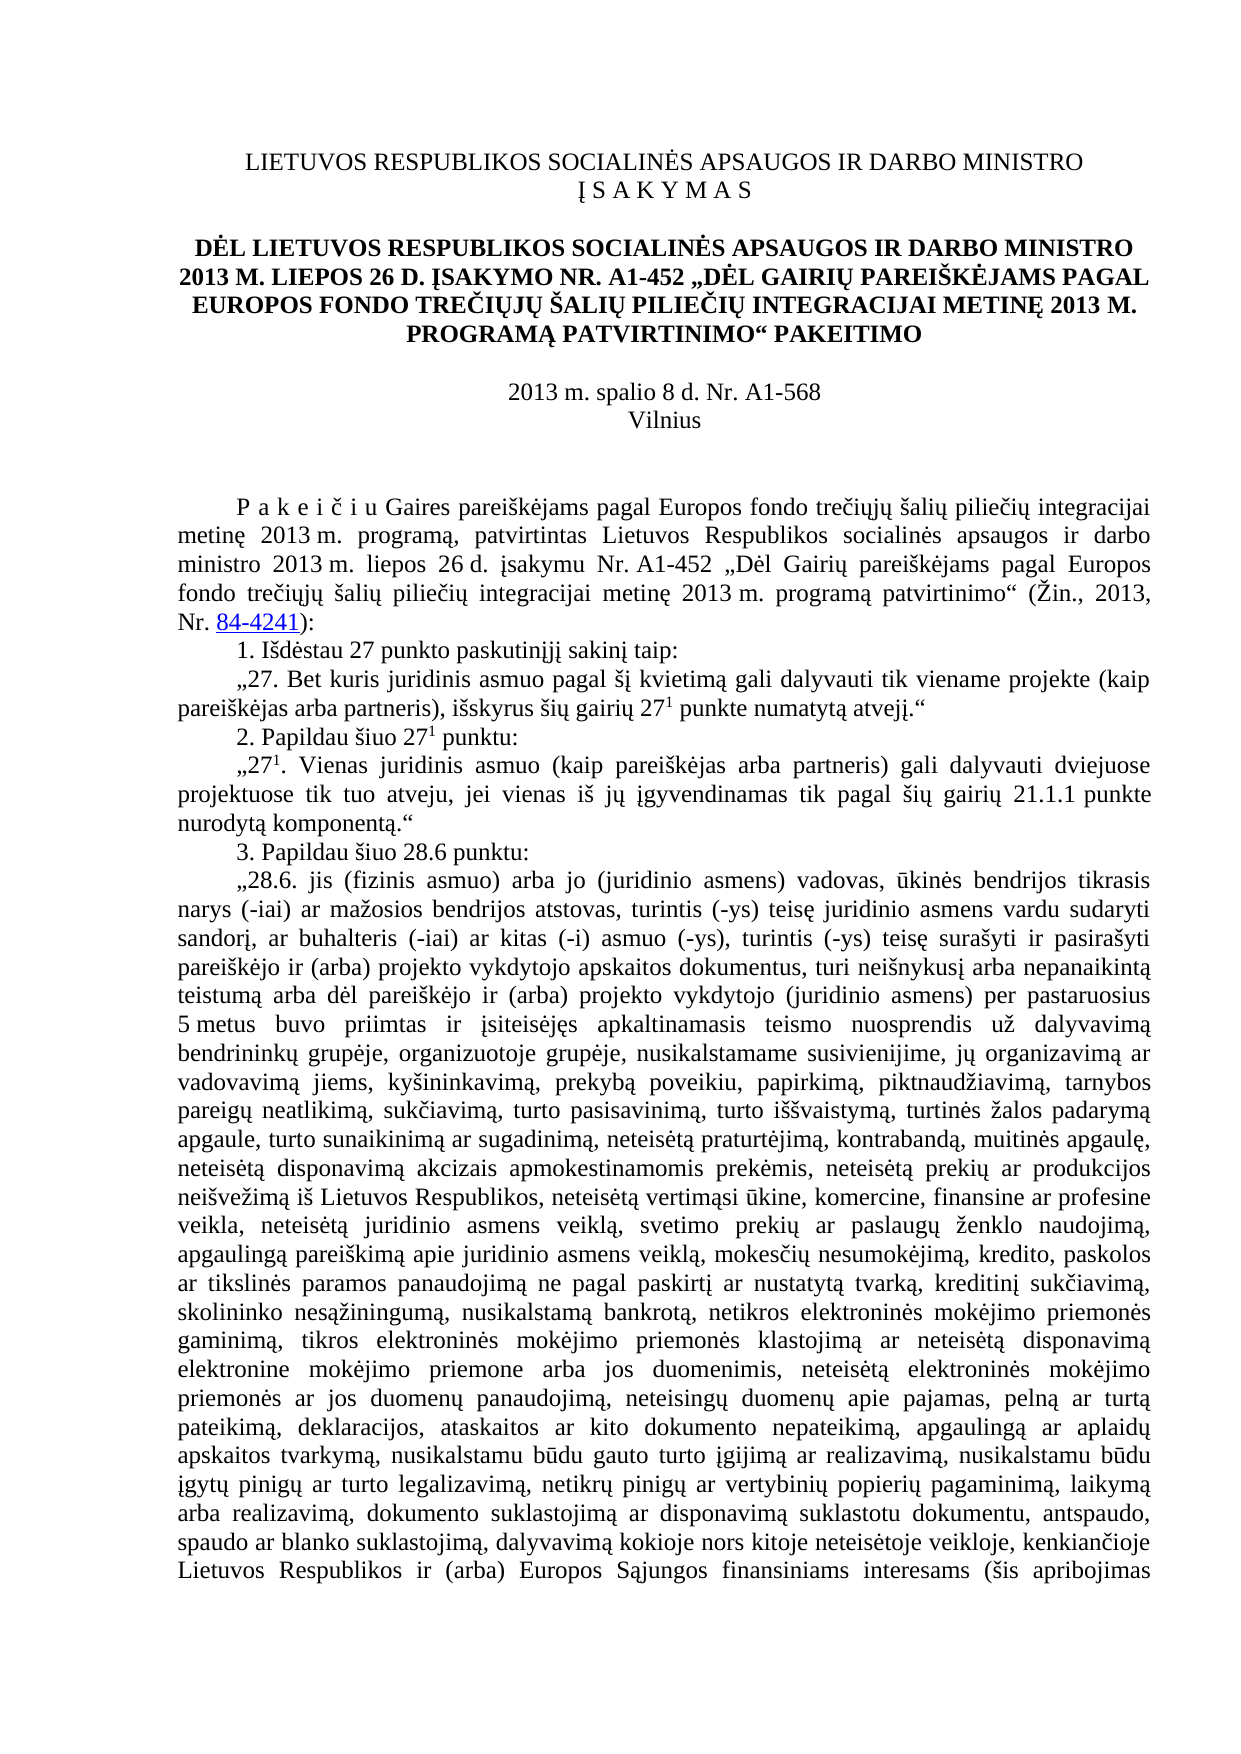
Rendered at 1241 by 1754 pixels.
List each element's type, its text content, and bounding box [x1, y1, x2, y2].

text Vilnius [177, 406, 1152, 434]
text 2. Papildau šiuo 271 punktu: [177, 722, 1152, 751]
text 2013 m. spalio 8 d. Nr. A1-568 [177, 377, 1152, 406]
text LIETUVOS RESPUBLIKOS SOCIALINĖS APSAUGOS IR DARBO MINISTRO [177, 147, 1152, 176]
text „28.6. jis (fizinis asmuo) arba jo (juridinio asmens) vadovas, ūkinės bendrijos tikrasis narys (-iai) ar mažosios bendrijos atstovas, turintis (-ys) teisę juridinio asmens vardu sudaryti sandorį, ar buhalteris (-iai) ar kitas (-i) asmuo (-ys), turintis (-ys) teisę surašyti ir pasirašyti pareiškėjo ir (arba) projekto vykdytojo apskaitos dokumentus, turi neišnykusį arba nepanaikintą teistumą arba dėl pareiškėjo ir (arba) projekto vykdytojo (juridinio asmens) per pastaruosius 5 metus buvo priimtas ir įsiteisėjęs apkaltinamasis teismo nuosprendis už dalyvavimą bendrininkų grupėje, organizuotoje grupėje, nusikalstamame susivienijime, jų organizavimą ar vadovavimą jiems, kyšininkavimą, prekybą poveikiu, papirkimą, piktnaudžiavimą, tarnybos pareigų neatlikimą, sukčiavimą, turto pasisavinimą, turto iššvaistymą, turtinės žalos padarymą apgaule, turto sunaikinimą ar sugadinimą, neteisėtą praturtėjimą, kontrabandą, muitinės apgaulę, neteisėtą disponavimą akcizais apmokestinamomis prekėmis, neteisėtą prekių ar produkcijos neišvežimą iš Lietuvos Respublikos, neteisėtą vertimąsi ūkine, komercine, finansine ar profesine veikla, neteisėtą juridinio asmens veiklą, svetimo prekių ar paslaugų ženklo naudojimą, apgaulingą pareiškimą apie juridinio asmens veiklą, mokesčių nesumokėjimą, kredito, paskolos ar tikslinės paramos panaudojimą ne pagal paskirtį ar nustatytą tvarką, kreditinį sukčiavimą, skolininko nesąžiningumą, nusikalstamą bankrotą, netikros elektroninės mokėjimo priemonės gaminimą, tikros elektroninės mokėjimo priemonės klastojimą ar neteisėtą disponavimą elektronine mokėjimo priemone arba jos duomenimis, neteisėtą elektroninės mokėjimo priemonės ar jos duomenų panaudojimą, neteisingų duomenų apie pajamas, pelną ar turtą pateikimą, deklaracijos, ataskaitos ar kito dokumento nepateikimą, apgaulingą ar aplaidų apskaitos tvarkymą, nusikalstamu būdu gauto turto įgijimą ar realizavimą, nusikalstamu būdu įgytų pinigų ar turto legalizavimą, netikrų pinigų ar vertybinių popierių pagaminimą, laikymą arba realizavimą, dokumento suklastojimą ar disponavimą suklastotu dokumentu, antspaudo, spaudo ar blanko suklastojimą, dalyvavimą kokioje nors kitoje neteisėtoje veikloje, kenkiančioje Lietuvos Respublikos ir (arba) Europos Sąjungos finansiniams interesams (šis apribojimas [177, 866, 1152, 1584]
text P a k e i č i u Gaires pareiškėjams pagal Europos fondo trečiųjų šalių piliečių integracijai metinę 2013 m. programą, patvirtintas Lietuvos Respublikos socialinės apsaugos ir darbo ministro 2013 m. liepos 26 d. įsakymu Nr. A1-452 „Dėl Gairių pareiškėjams pagal Europos fondo trečiųjų šalių piliečių integracijai metinę 2013 m. programą patvirtinimo“ (Žin., 2013, Nr. 84-4241): [177, 492, 1152, 636]
text 3. Papildau šiuo 28.6 punktu: [177, 837, 1152, 866]
text 1. Išdėstau 27 punkto paskutinįjį sakinį taip: [177, 636, 1152, 664]
text „271. Vienas juridinis asmuo (kaip pareiškėjas arba partneris) gali dalyvauti dviejuose projektuose tik tuo atveju, jei vienas iš jų įgyvendinamas tik pagal šių gairių 21.1.1 punkte nurodytą komponentą.“ [177, 751, 1152, 837]
text „27. Bet kuris juridinis asmuo pagal šį kvietimą gali dalyvauti tik viename projekte (kaip pareiškėjas arba partneris), išskyrus šių gairių 271 punkte numatytą atvejį.“ [177, 664, 1152, 722]
text Į S A K Y M A S [177, 176, 1152, 204]
text DĖL LIETUVOS RESPUBLIKOS SOCIALINĖS APSAUGOS IR DARBO MINISTRO 2013 M. LIEPOS 26 D. ĮSAKYMO Nr. A1-452 „DĖL GAIRIŲ PAREIŠKĖJAMS PAGAL EUROPOS FONDO TREČIŲJŲ ŠALIŲ PILIEČIŲ INTEGRACIJAI METINĘ 2013 M. PROGRAMĄ PATVIRTINIMO“ PAKEITIMO [177, 233, 1152, 348]
